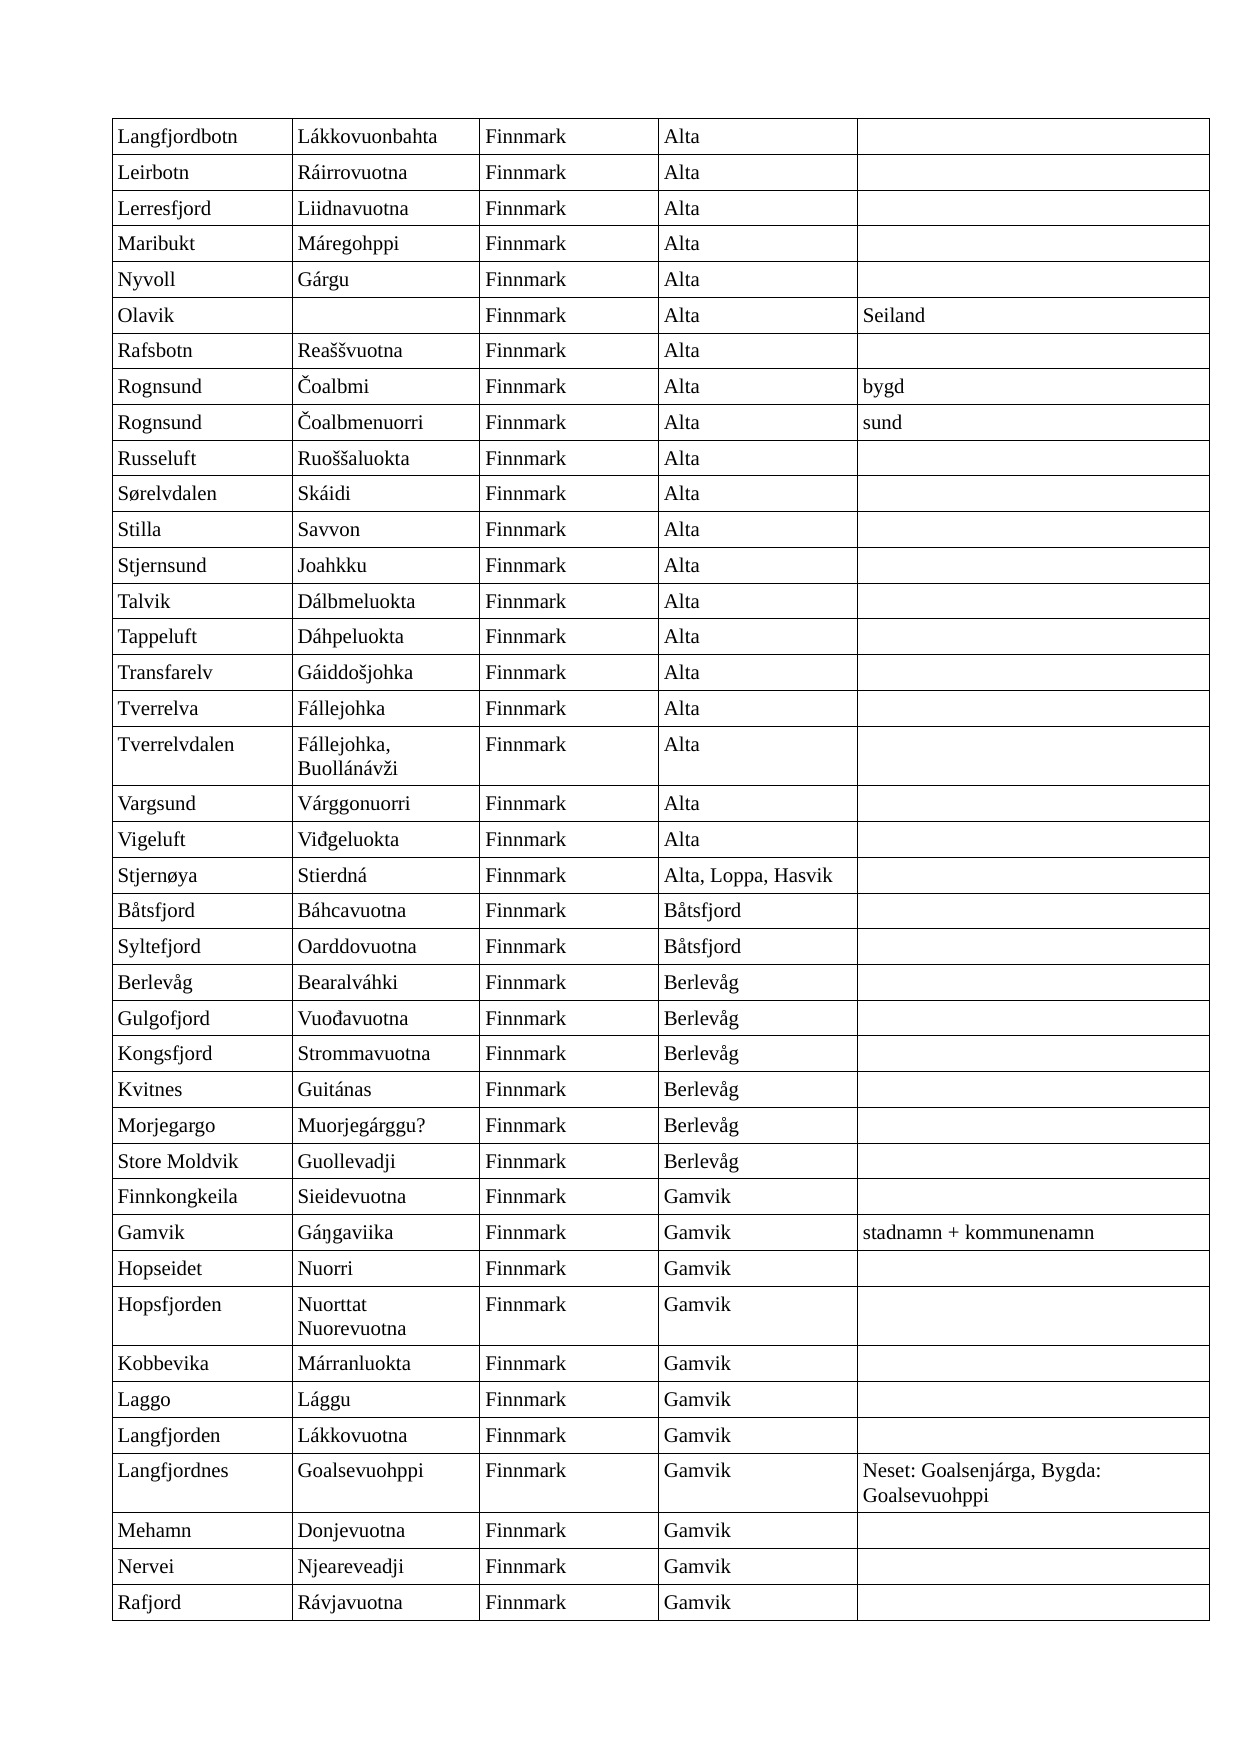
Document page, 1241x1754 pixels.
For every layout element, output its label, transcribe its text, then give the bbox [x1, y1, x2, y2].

table_cell Gamvik [659, 1454, 857, 1512]
table_cell Hopseidet [113, 1251, 292, 1286]
table_cell Várggonuorri [293, 786, 479, 821]
table_cell Alta [659, 334, 857, 368]
table_cell Berlevåg [113, 965, 292, 1000]
table_cell Finnmark [480, 119, 658, 154]
table_cell Finnmark [480, 405, 658, 440]
table_cell Tappeluft [113, 619, 292, 654]
table_cell Alta [659, 298, 857, 332]
table_cell Alta [659, 262, 857, 297]
table_cell Alta [659, 191, 857, 225]
table_cell Langfjorden [113, 1418, 292, 1452]
table_cell Gamvik [659, 1346, 857, 1381]
table_cell Finnmark [480, 691, 658, 726]
table_cell [858, 929, 1209, 964]
table_cell [858, 1179, 1209, 1214]
table_cell Reaššvuotna [293, 334, 479, 368]
table_cell Dáhpeluokta [293, 619, 479, 654]
table_cell [858, 1513, 1209, 1548]
table_cell Leirbotn [113, 155, 292, 189]
table_cell Tverrelva [113, 691, 292, 726]
table_cell Finnmark [480, 929, 658, 964]
table_cell Finnmark [480, 655, 658, 690]
table_cell Berlevåg [659, 1144, 857, 1178]
table_cell [858, 584, 1209, 618]
table_cell Finnmark [480, 1513, 658, 1548]
table_cell Finnmark [480, 1108, 658, 1143]
table_cell Transfarelv [113, 655, 292, 690]
table_cell Gamvik [659, 1179, 857, 1214]
table_cell Langfjordbotn [113, 119, 292, 154]
table_cell Skáidi [293, 476, 479, 511]
table_cell [858, 119, 1209, 154]
table_cell [858, 691, 1209, 726]
table_cell Finnmark [480, 1454, 658, 1512]
table_cell Goalsevuohppi [293, 1454, 479, 1512]
table_cell [858, 191, 1209, 225]
table_cell Čoalbmi [293, 369, 479, 404]
table_cell Finnmark [480, 858, 658, 892]
table_cell [858, 334, 1209, 368]
table_cell Finnmark [480, 262, 658, 297]
table_cell Oarddovuotna [293, 929, 479, 964]
table_cell Alta [659, 155, 857, 189]
table_cell Alta [659, 786, 857, 821]
table_cell Finnmark [480, 1144, 658, 1178]
table_cell Alta [659, 619, 857, 654]
table_cell Njeareveadji [293, 1549, 479, 1584]
table_cell Alta [659, 822, 857, 857]
table_cell [858, 512, 1209, 547]
table_cell Finnmark [480, 727, 658, 785]
table_cell [858, 894, 1209, 928]
table_cell Berlevåg [659, 1072, 857, 1107]
table_cell Gamvik [659, 1585, 857, 1619]
table_cell Båtsfjord [659, 929, 857, 964]
table_cell Alta [659, 512, 857, 547]
table_cell Alta [659, 548, 857, 583]
table_cell Laggo [113, 1382, 292, 1417]
table_cell Alta, Loppa, Hasvik [659, 858, 857, 892]
table_cell [858, 858, 1209, 892]
table_cell Finnmark [480, 155, 658, 189]
table_cell Lággu [293, 1382, 479, 1417]
table_cell [858, 1072, 1209, 1107]
table_cell [858, 1549, 1209, 1584]
table_cell Finnmark [480, 1036, 658, 1071]
table_cell bygd [858, 369, 1209, 404]
table_cell Báhcavuotna [293, 894, 479, 928]
table_cell Nyvoll [113, 262, 292, 297]
table_cell Finnmark [480, 965, 658, 1000]
table_cell Alta [659, 119, 857, 154]
table_cell Rávjavuotna [293, 1585, 479, 1619]
table_cell [858, 262, 1209, 297]
table_cell Alta [659, 727, 857, 785]
table_cell Finnmark [480, 226, 658, 261]
table_cell Finnmark [480, 619, 658, 654]
table_cell Stjernøya [113, 858, 292, 892]
table_cell [858, 1585, 1209, 1619]
table_cell Finnmark [480, 512, 658, 547]
table_cell [858, 1251, 1209, 1286]
table_cell Finnmark [480, 1382, 658, 1417]
table_cell Mehamn [113, 1513, 292, 1548]
table_cell Lákkovuotna [293, 1418, 479, 1452]
table_cell Savvon [293, 512, 479, 547]
table_cell Alta [659, 226, 857, 261]
table_cell Alta [659, 655, 857, 690]
table_cell [858, 226, 1209, 261]
table_cell [858, 786, 1209, 821]
table_cell Donjevuotna [293, 1513, 479, 1548]
table_cell Finnmark [480, 191, 658, 225]
table_cell Nervei [113, 1549, 292, 1584]
table_cell Alta [659, 441, 857, 475]
table_cell Gamvik [659, 1287, 857, 1345]
table_cell [858, 1001, 1209, 1035]
table_cell [858, 965, 1209, 1000]
table_cell Langfjordnes [113, 1454, 292, 1512]
table_cell Ruoššaluokta [293, 441, 479, 475]
table_cell Russeluft [113, 441, 292, 475]
table_cell Finnmark [480, 1287, 658, 1345]
table_cell stadnamn + kommunenamn [858, 1215, 1209, 1250]
table_cell Finnmark [480, 786, 658, 821]
table_cell Finnmark [480, 822, 658, 857]
table_cell Finnmark [480, 334, 658, 368]
table_cell Nuorttat Nuorevuotna [293, 1287, 479, 1345]
table_cell sund [858, 405, 1209, 440]
table_cell Finnmark [480, 548, 658, 583]
table_cell Vargsund [113, 786, 292, 821]
table_cell Stilla [113, 512, 292, 547]
table_cell Berlevåg [659, 1001, 857, 1035]
table_cell Alta [659, 369, 857, 404]
table_cell Finnmark [480, 1585, 658, 1619]
table_cell Finnmark [480, 1346, 658, 1381]
table_cell Kongsfjord [113, 1036, 292, 1071]
table_cell [858, 822, 1209, 857]
table_cell Finnmark [480, 1549, 658, 1584]
table_cell [858, 619, 1209, 654]
table_cell Márranluokta [293, 1346, 479, 1381]
table_cell Alta [659, 405, 857, 440]
table_cell Seiland [858, 298, 1209, 332]
table_cell Finnmark [480, 1215, 658, 1250]
table_cell Maribukt [113, 226, 292, 261]
table_cell Gulgofjord [113, 1001, 292, 1035]
table_cell Finnmark [480, 1251, 658, 1286]
table_cell Strommavuotna [293, 1036, 479, 1071]
table_cell Kobbevika [113, 1346, 292, 1381]
table_cell Finnmark [480, 441, 658, 475]
table_cell [858, 441, 1209, 475]
table_cell Neset: Goalsenjárga, Bygda: Goalsevuohppi [858, 1454, 1209, 1512]
table_cell Vuođavuotna [293, 1001, 479, 1035]
table_cell [858, 727, 1209, 785]
table_cell Dálbmeluokta [293, 584, 479, 618]
table_cell Viđgeluokta [293, 822, 479, 857]
table_cell [858, 655, 1209, 690]
table_cell Stjernsund [113, 548, 292, 583]
table_cell Gáŋgaviika [293, 1215, 479, 1250]
table_cell Finnmark [480, 298, 658, 332]
table_cell Morjegargo [113, 1108, 292, 1143]
table_cell [858, 476, 1209, 511]
table_cell Gamvik [659, 1382, 857, 1417]
table_cell [858, 548, 1209, 583]
table_cell Alta [659, 584, 857, 618]
table_cell Lákkovuonbahta [293, 119, 479, 154]
table_cell Båtsfjord [659, 894, 857, 928]
table_cell Berlevåg [659, 965, 857, 1000]
table_cell Gárgu [293, 262, 479, 297]
table_cell Berlevåg [659, 1036, 857, 1071]
table_cell Gamvik [659, 1215, 857, 1250]
table_cell [858, 1144, 1209, 1178]
table_cell Finnmark [480, 1179, 658, 1214]
table_cell Berlevåg [659, 1108, 857, 1143]
table_cell Lerresfjord [113, 191, 292, 225]
table_cell Gamvik [659, 1549, 857, 1584]
table_cell Fállejohka [293, 691, 479, 726]
table_cell Gáiddošjohka [293, 655, 479, 690]
table_cell Čoalbmenuorri [293, 405, 479, 440]
table_cell [858, 1418, 1209, 1452]
table_cell [858, 1287, 1209, 1345]
table_cell Store Moldvik [113, 1144, 292, 1178]
table_cell [858, 1382, 1209, 1417]
table_cell Finnmark [480, 1072, 658, 1107]
table_cell Guitánas [293, 1072, 479, 1107]
table_cell Hopsfjorden [113, 1287, 292, 1345]
table_cell Máregohppi [293, 226, 479, 261]
table_cell Joahkku [293, 548, 479, 583]
table_cell Finnmark [480, 1418, 658, 1452]
table_cell Finnmark [480, 584, 658, 618]
table_cell [858, 1108, 1209, 1143]
table_cell Alta [659, 691, 857, 726]
table_cell Sørelvdalen [113, 476, 292, 511]
table_cell Rognsund [113, 405, 292, 440]
table_cell Syltefjord [113, 929, 292, 964]
table_cell Olavik [113, 298, 292, 332]
table_cell [293, 298, 479, 332]
table_cell Finnmark [480, 369, 658, 404]
table_cell Fállejohka, Buollánávži [293, 727, 479, 785]
table_cell Finnmark [480, 894, 658, 928]
table_cell Finnmark [480, 1001, 658, 1035]
table_cell Stierdná [293, 858, 479, 892]
table_cell Talvik [113, 584, 292, 618]
table_cell Båtsfjord [113, 894, 292, 928]
table_cell Alta [659, 476, 857, 511]
table_cell Nuorri [293, 1251, 479, 1286]
table_cell Liidnavuotna [293, 191, 479, 225]
table_cell [858, 1036, 1209, 1071]
table_cell Gamvik [659, 1418, 857, 1452]
table_cell Rognsund [113, 369, 292, 404]
table_cell Ráirrovuotna [293, 155, 479, 189]
table_cell Gamvik [659, 1513, 857, 1548]
table_cell Guollevadji [293, 1144, 479, 1178]
table_cell Kvitnes [113, 1072, 292, 1107]
table_cell [858, 155, 1209, 189]
table_cell Finnmark [480, 476, 658, 511]
table_cell Rafjord [113, 1585, 292, 1619]
table_cell Vigeluft [113, 822, 292, 857]
table_cell Tverrelvdalen [113, 727, 292, 785]
table_cell Rafsbotn [113, 334, 292, 368]
table_cell Gamvik [113, 1215, 292, 1250]
table_cell Sieidevuotna [293, 1179, 479, 1214]
table_cell Bearalváhki [293, 965, 479, 1000]
table_cell [858, 1346, 1209, 1381]
table_cell Finnkongkeila [113, 1179, 292, 1214]
table_cell Muorjegárggu? [293, 1108, 479, 1143]
table_cell Gamvik [659, 1251, 857, 1286]
